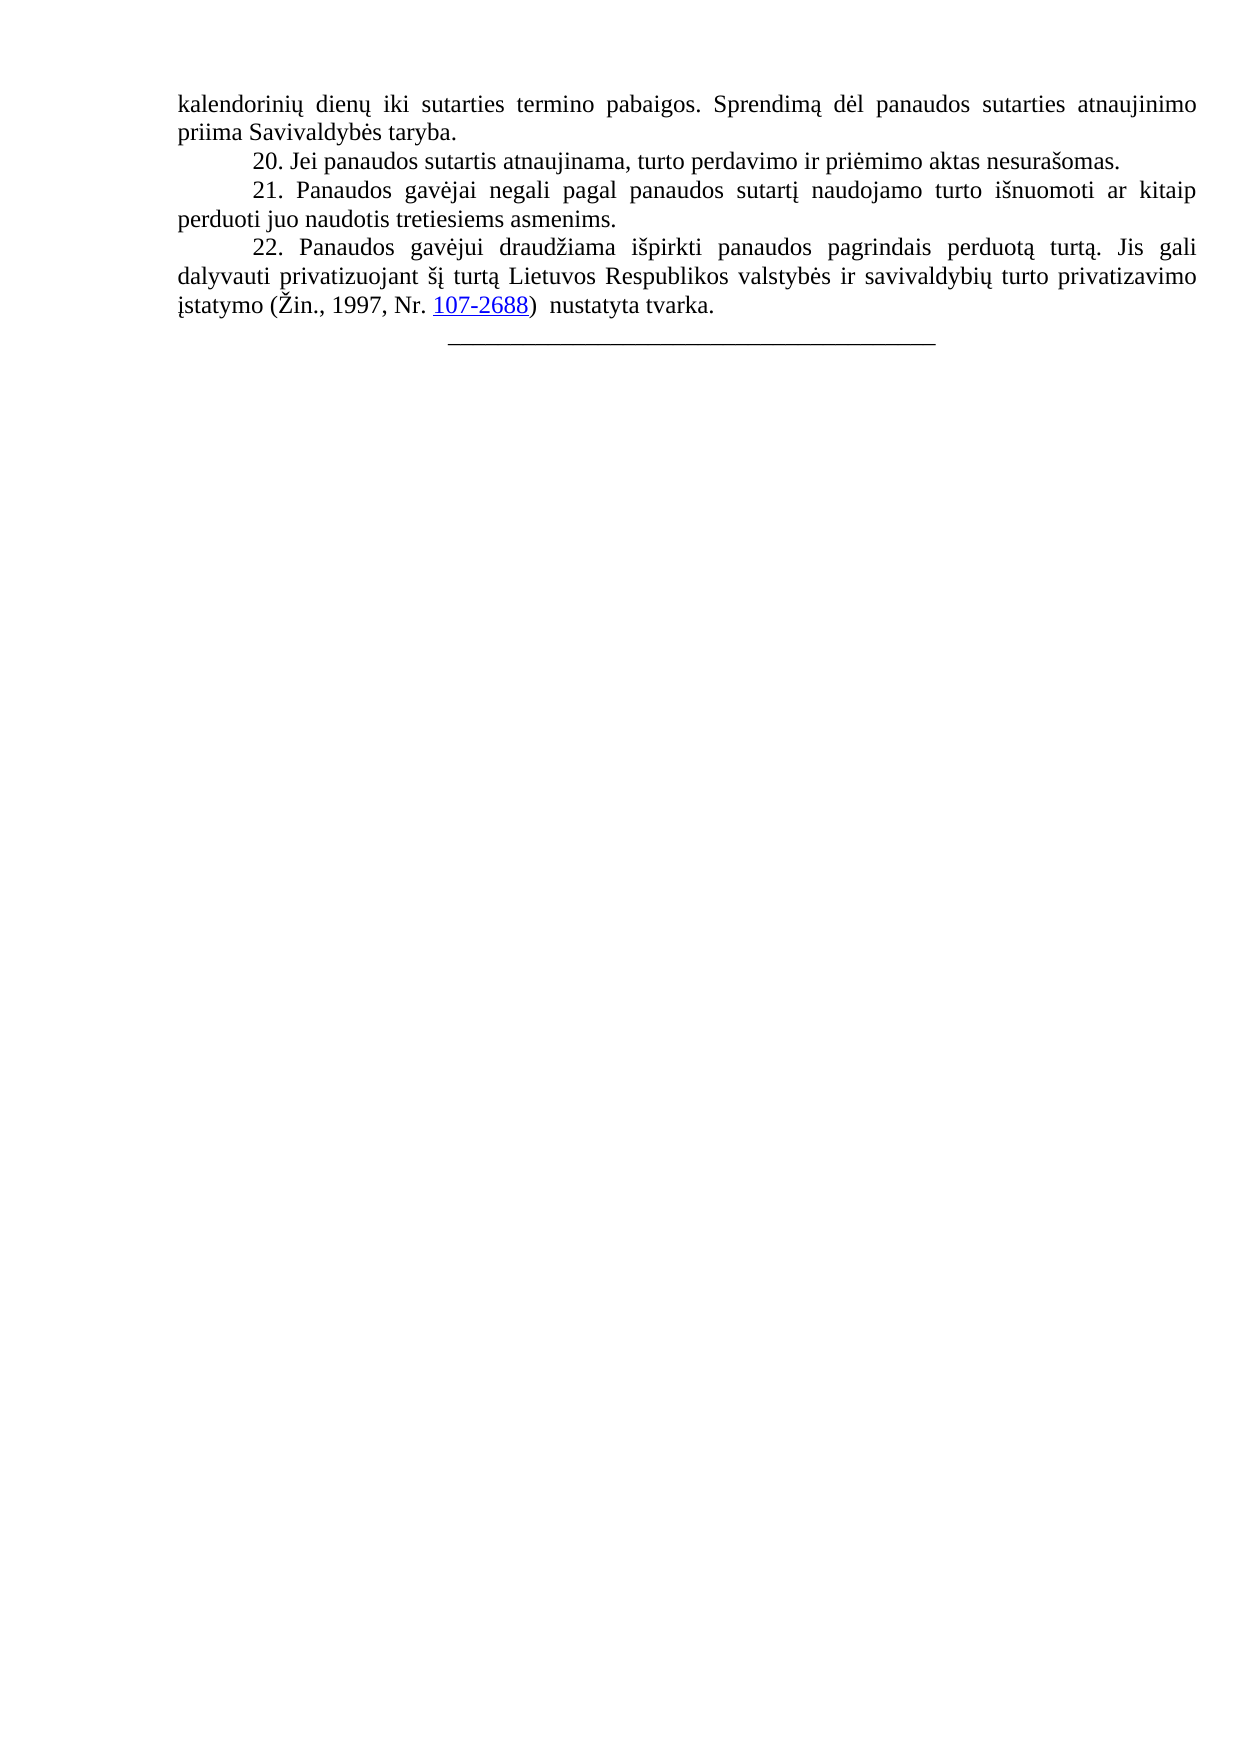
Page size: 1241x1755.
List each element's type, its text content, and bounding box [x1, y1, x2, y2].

text 20. Jei panaudos sutartis atnaujinama, turto perdavimo ir priėmimo aktas nesurašomas. [177, 146, 1198, 175]
text kalendorinių dienų iki sutarties termino pabaigos. Sprendimą dėl panaudos sutarties atnaujinimo priima Savivaldybės taryba. [177, 89, 1198, 146]
text 21. Panaudos gavėjai negali pagal panaudos sutartį naudojamo turto išnuomoti ar kitaip perduoti juo naudotis tretiesiems asmenims. [177, 175, 1198, 232]
text _______________________________________ [177, 319, 1206, 347]
text 22. Panaudos gavėjui draudžiama išpirkti panaudos pagrindais perduotą turtą. Jis gali dalyvauti privatizuojant šį turtą Lietuvos Respublikos valstybės ir savivaldybių turto privatizavimo įstatymo (Žin., 1997, Nr. 107-2688) nustatyta tvarka. [177, 232, 1198, 319]
